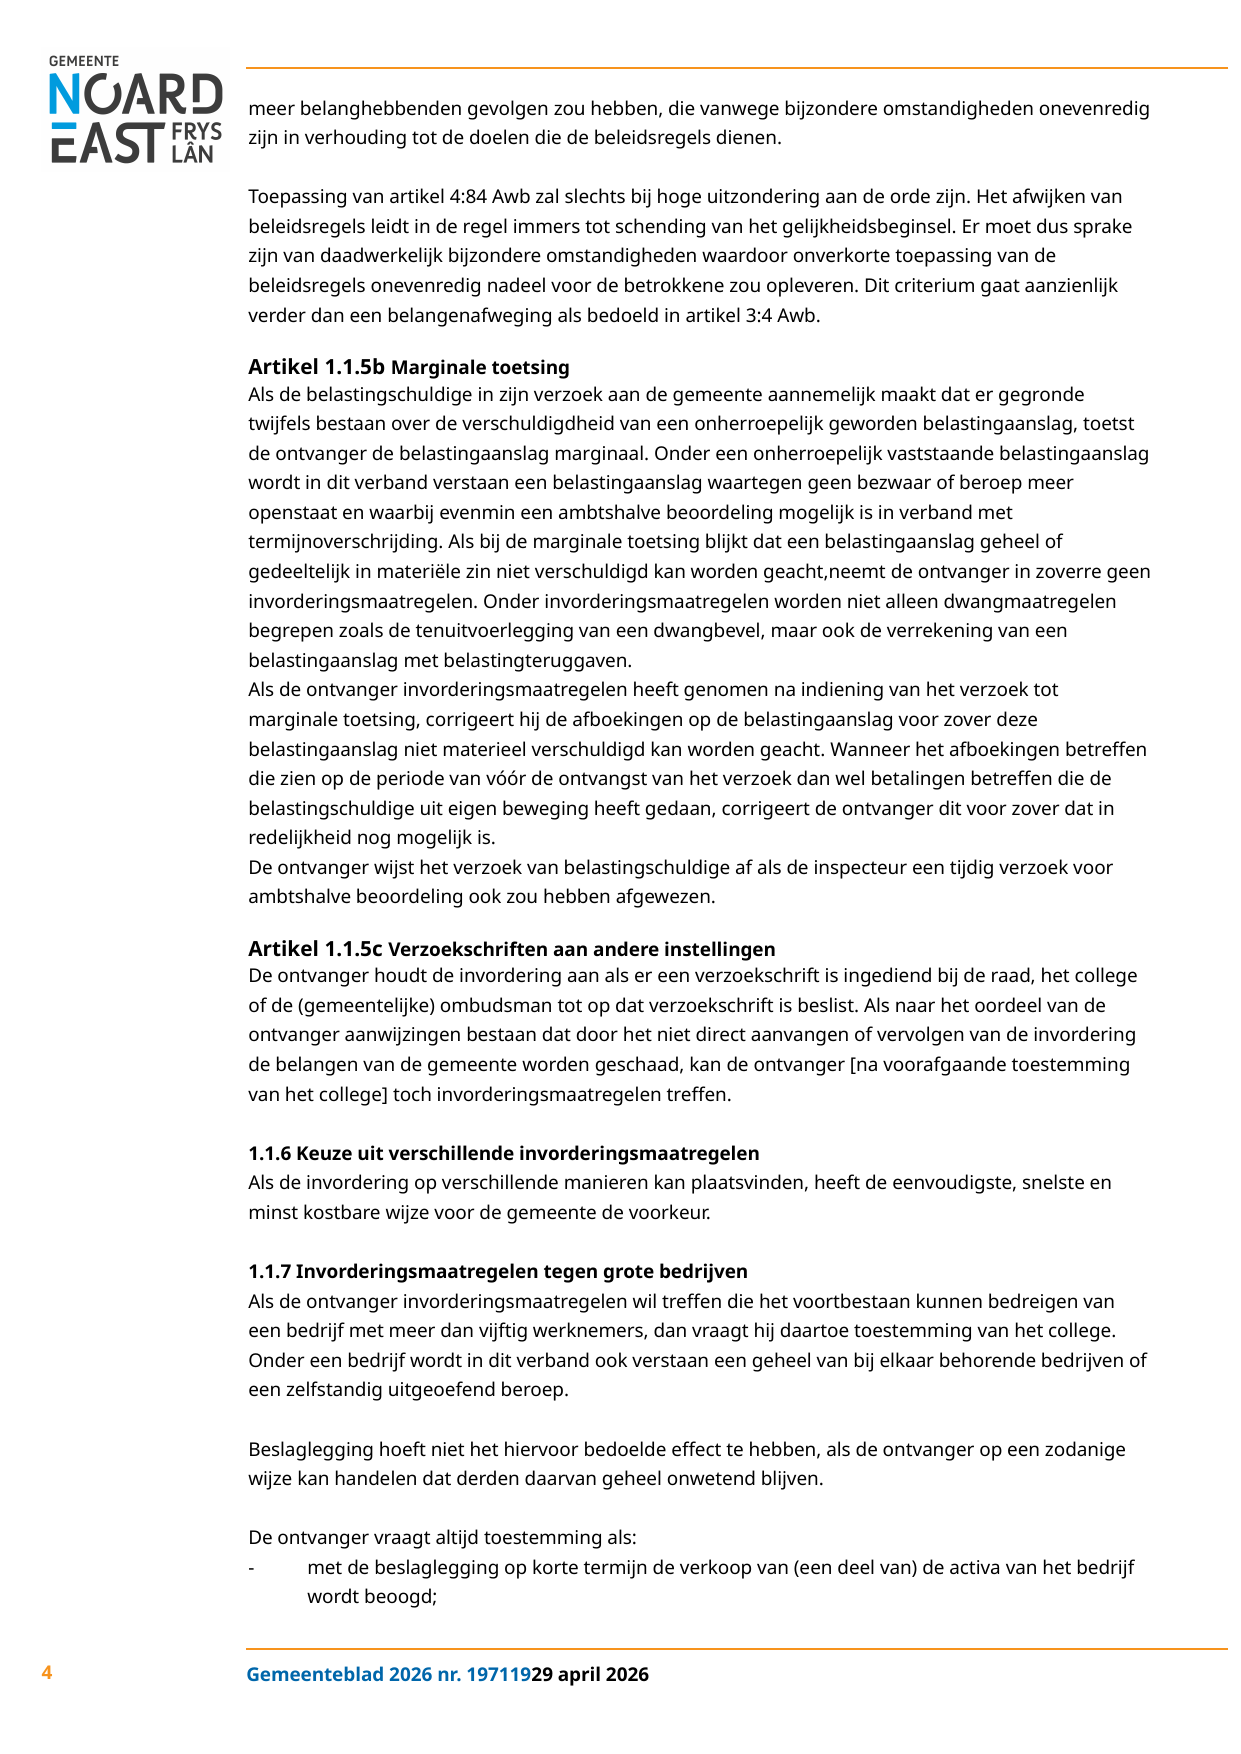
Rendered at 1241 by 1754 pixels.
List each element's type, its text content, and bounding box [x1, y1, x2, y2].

text 1.1.7 Invorderingsmaatregelen tegen grote bedrijven [248, 1258, 1152, 1284]
text meer belanghebbenden gevolgen zou hebben, die vanwege bijzondere omstandigheden onevenredig zijn in verhouding tot de doelen die de beleidsregels dienen. [248, 95, 1152, 150]
text De ontvanger wijst het verzoek van belastingschuldige af als de inspecteur een tijdig verzoek voor ambtshalve beoordeling ook zou hebben afgewezen. [248, 854, 1152, 909]
text De ontvanger houdt de invordering aan als er een verzoekschrift is ingediend bij de raad, het college of de (gemeentelijke) ombudsman tot op dat verzoekschrift is beslist. Als naar het oordeel van de ontvanger aanwijzingen bestaan dat door het niet direct aanvangen of vervolgen van de invordering de belangen van de gemeente worden geschaad, kan de ontvanger [na voorafgaande toestemming van het college] toch invorderingsmaatregelen treffen. [248, 962, 1152, 1107]
text Als de ontvanger invorderingsmaatregelen wil treffen die het voortbestaan kunnen bedreigen van een bedrijf met meer dan vijftig werknemers, dan vraagt hij daartoe toestemming van het college. Onder een bedrijf wordt in dit verband ook verstaan een geheel van bij elkaar behorende bedrijven of een zelfstandig uitgeoefend beroep. [248, 1288, 1152, 1402]
text Als de belastingschuldige in zijn verzoek aan de gemeente aannemelijk maakt dat er gegronde twijfels bestaan over de verschuldigdheid van een onherroepelijk geworden belastingaanslag, toetst de ontvanger de belastingaanslag marginaal. Onder een onherroepelijk vaststaande belastingaanslag wordt in dit verband verstaan een belastingaanslag waartegen geen bezwaar of beroep meer openstaat en waarbij evenmin een ambtshalve beoordeling mogelijk is in verband met termijnoverschrijding. Als bij de marginale toetsing blijkt dat een belastingaanslag geheel of gedeeltelijk in materiële zin niet verschuldigd kan worden geacht,neemt de ontvanger in zoverre geen invorderingsmaatregelen. Onder invorderingsmaatregelen worden niet alleen dwangmaatregelen begrepen zoals de tenuitvoerlegging van een dwangbevel, maar ook de verrekening van een belastingaanslag met belastingteruggaven. [248, 381, 1152, 673]
text De ontvanger vraagt altijd toestemming als: [248, 1524, 1152, 1550]
text Als de ontvanger invorderingsmaatregelen heeft genomen na indiening van het verzoek tot marginale toetsing, corrigeert hij de afboekingen op de belastingaanslag voor zover deze belastingaanslag niet materieel verschuldigd kan worden geacht. Wanneer het afboekingen betreffen die zien op de periode van vóór de ontvangst van het verzoek dan wel betalingen betreffen die de belastingschuldige uit eigen beweging heeft gedaan, corrigeert de ontvanger dit voor zover dat in redelijkheid nog mogelijk is. [248, 677, 1152, 850]
text Als de invordering op verschillende manieren kan plaatsvinden, heeft de eenvoudigste, snelste en minst kostbare wijze voor de gemeente de voorkeur. [248, 1169, 1152, 1225]
text 1.1.6 Keuze uit verschillende invorderingsmaatregelen [248, 1140, 1152, 1166]
text Artikel 1.1.5b Marginale toetsing [248, 352, 1152, 381]
text Toepassing van artikel 4:84 Awb zal slechts bij hoge uitzondering aan de orde zijn. Het afwijken van beleidsregels leidt in de regel immers tot schending van het gelijkheidsbeginsel. Er moet dus sprake zijn van daadwerkelijk bijzondere omstandigheden waardoor onverkorte toepassing van de beleidsregels onevenredig nadeel voor de betrokkene zou opleveren. Dit criterium gaat aanzienlijk verder dan een belangenafweging als bedoeld in artikel 3:4 Awb. [248, 183, 1152, 328]
picture [41, 47, 231, 172]
list met de beslaglegging op korte termijn de verkoop van (een deel van) de activa van het bedrijf wordt beoogd; [248, 1554, 1152, 1609]
text Beslaglegging hoeft niet het hiervoor bedoelde effect te hebben, als de ontvanger op een zodanige wijze kan handelen dat derden daarvan geheel onwetend blijven. [248, 1436, 1152, 1491]
text Artikel 1.1.5c Verzoekschriften aan andere instellingen [248, 934, 1152, 962]
